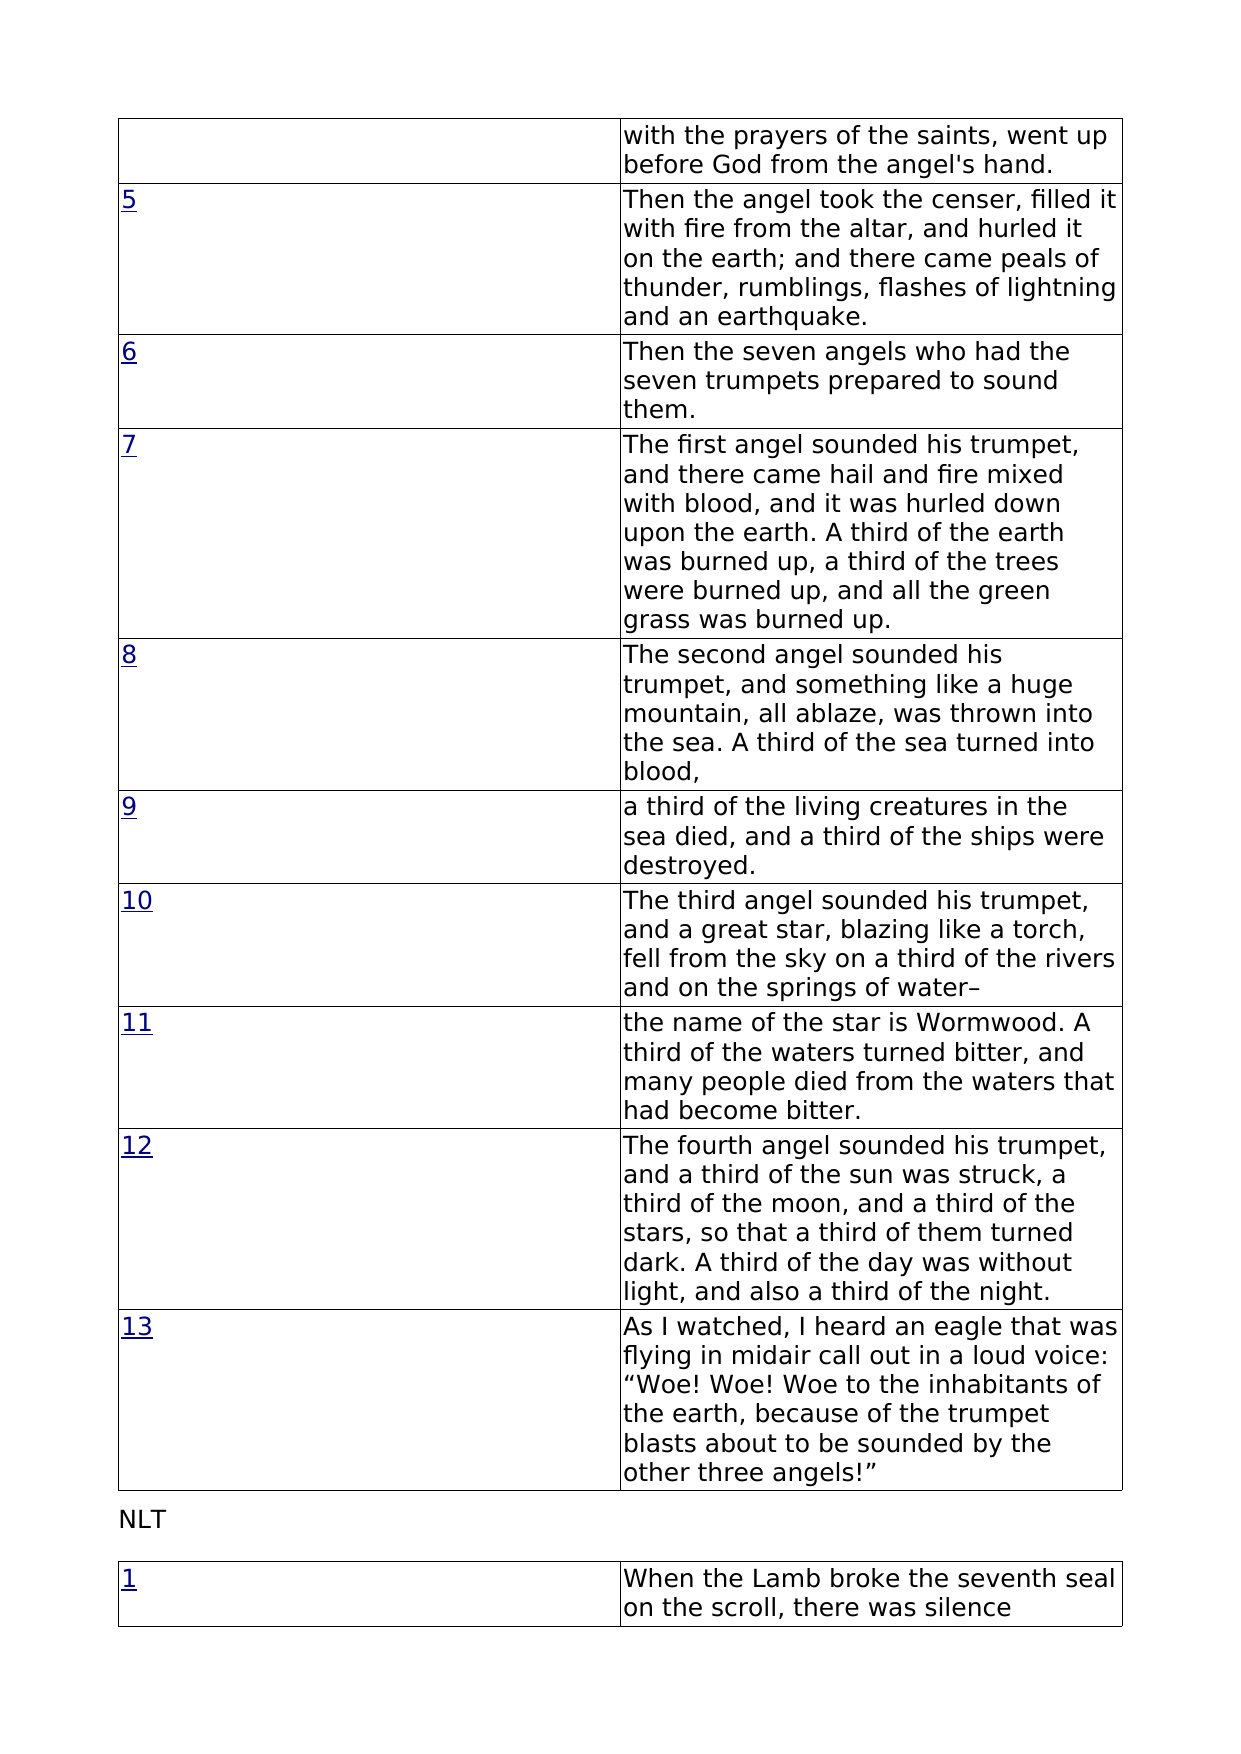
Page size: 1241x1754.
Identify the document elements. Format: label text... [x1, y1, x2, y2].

table_cell 11 [119, 1007, 620, 1128]
table_header When the Lamb broke the seventh seal on the scroll, there was silence [621, 1562, 1122, 1626]
table_cell 13 [119, 1310, 620, 1490]
table_cell 12 [119, 1129, 620, 1309]
table_cell 5 [119, 184, 620, 334]
table_cell 9 [119, 791, 620, 883]
table_cell 10 [119, 884, 620, 1006]
table_header 1 [119, 1562, 620, 1626]
table_cell Then the angel took the censer, filled it with fire from the altar, and hurled it on the earth; and there came peals of thunder, rumblings, flashes of lightning and an earthquake. [621, 184, 1122, 334]
table_cell a third of the living creatures in the sea died, and a third of the ships were destroyed. [621, 791, 1122, 883]
table_cell 8 [119, 639, 620, 789]
text NLT [118, 1505, 1122, 1534]
table_cell the name of the star is Wormwood. A third of the waters turned bitter, and many people died from the waters that had become bitter. [621, 1007, 1122, 1128]
table_cell with the prayers of the saints, went up before God from the angel's hand. [621, 119, 1122, 182]
table_cell As I watched, I heard an eagle that was flying in midair call out in a loud voice: “Woe! Woe! Woe to the inhabitants of the earth, because of the trumpet blasts about to be sounded by the other three angels!” [621, 1310, 1122, 1490]
table_cell 7 [119, 429, 620, 638]
table_cell 6 [119, 335, 620, 428]
table_cell [119, 119, 620, 182]
table_cell The third angel sounded his trumpet, and a great star, blazing like a torch, fell from the sky on a third of the rivers and on the springs of water– [621, 884, 1122, 1006]
table_cell Then the seven angels who had the seven trumpets prepared to sound them. [621, 335, 1122, 428]
table_cell The fourth angel sounded his trumpet, and a third of the sun was struck, a third of the moon, and a third of the stars, so that a third of them turned dark. A third of the day was without light, and also a third of the night. [621, 1129, 1122, 1309]
table_cell The first angel sounded his trumpet, and there came hail and fire mixed with blood, and it was hurled down upon the earth. A third of the earth was burned up, a third of the trees were burned up, and all the green grass was burned up. [621, 429, 1122, 638]
table_cell The second angel sounded his trumpet, and something like a huge mountain, all ablaze, was thrown into the sea. A third of the sea turned into blood, [621, 639, 1122, 789]
